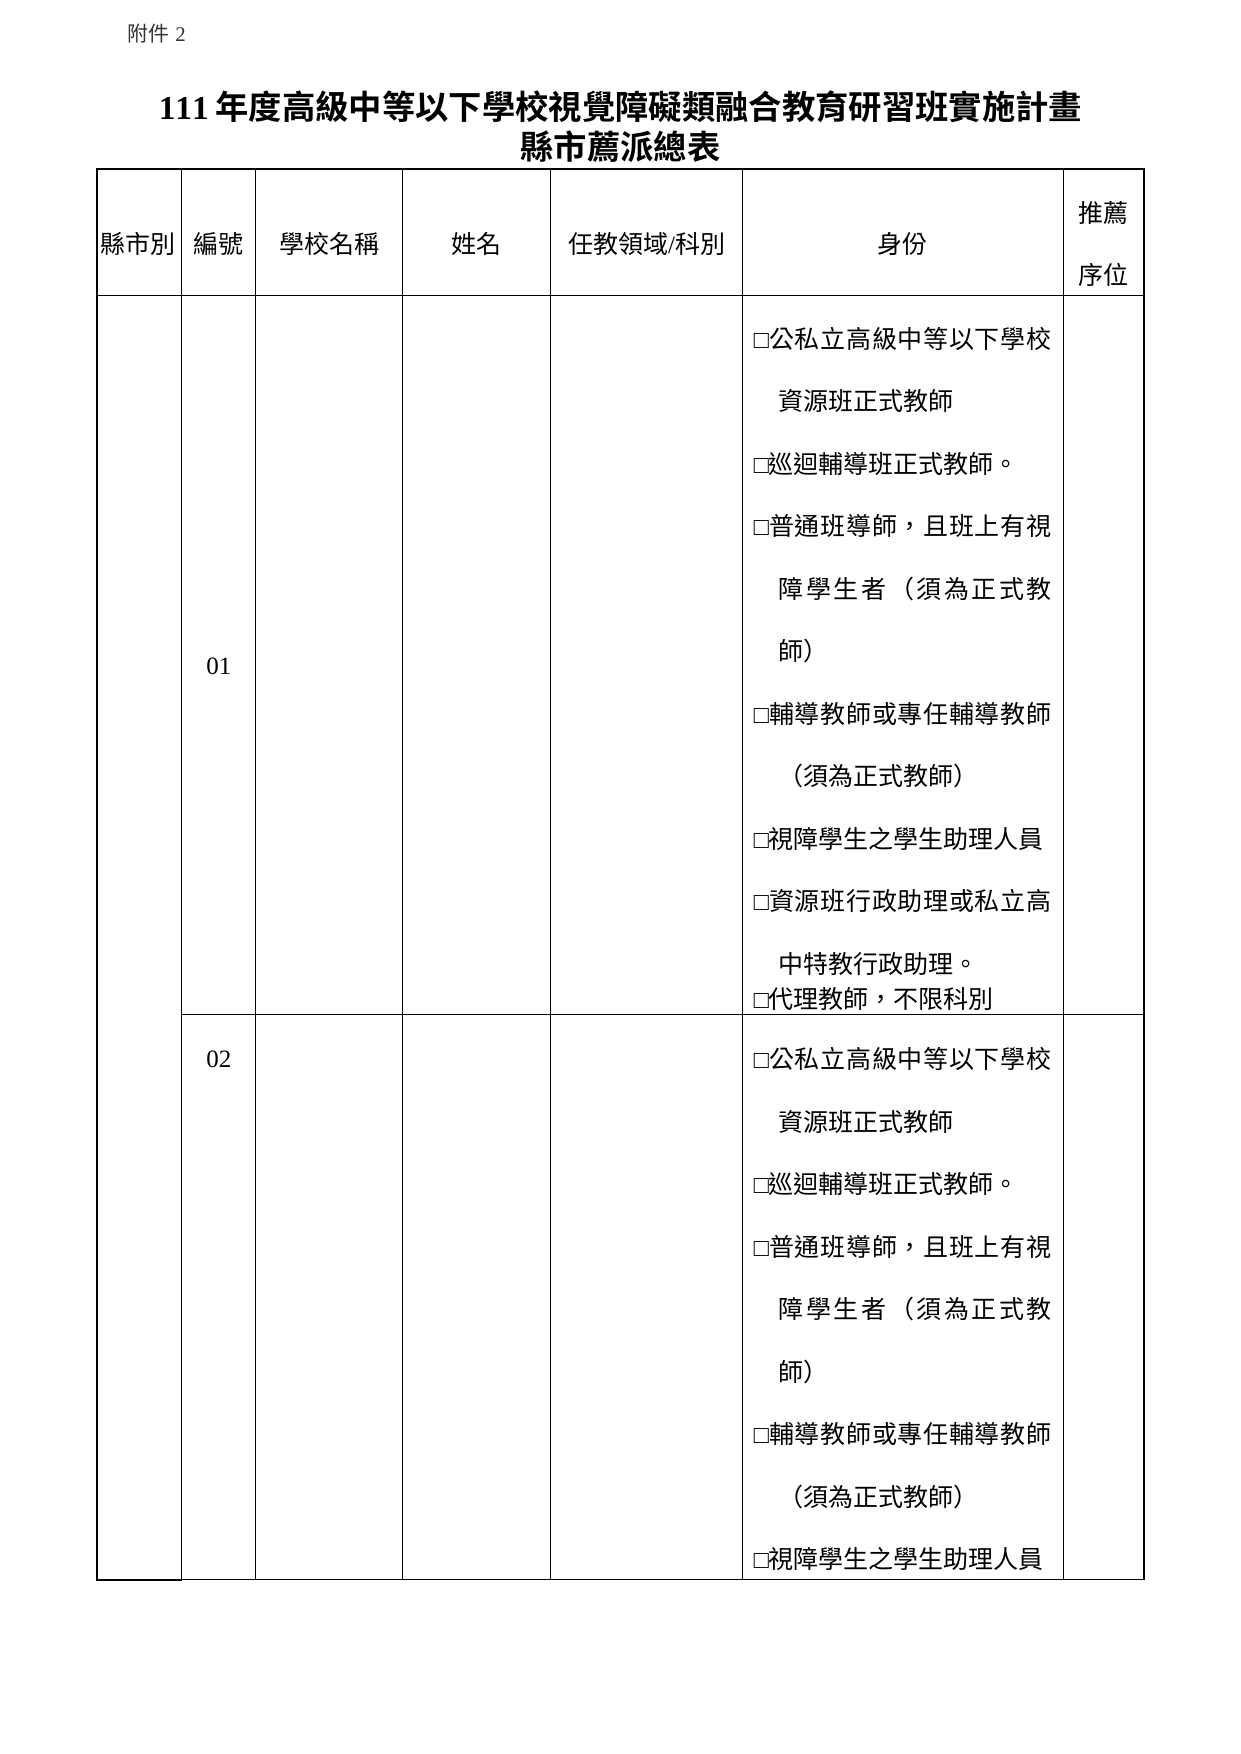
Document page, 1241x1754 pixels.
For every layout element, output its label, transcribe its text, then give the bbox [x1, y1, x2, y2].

table_cell [403, 296, 550, 1014]
table_cell [551, 1015, 742, 1579]
table_cell [551, 296, 742, 1014]
table_header 任教領域/科別 [551, 170, 742, 294]
table_header 推薦序位 [1064, 170, 1143, 294]
table_cell [1064, 296, 1143, 1014]
table_header 縣市別 [98, 170, 181, 294]
table_cell 01 [182, 296, 255, 1014]
subtitle 縣市薦派總表 [118, 126, 1122, 167]
table_cell □公私立高級中等以下學校資源班正式教師 □巡迴輔導班正式教師。 □普通班導師，且班上有視障學生者（須為正式教師） □輔導教師或專任輔導教師（須為正式教師） □視障學生之學生助理人員 □資源班行政助理或私立高中特教行政助理。 □代理教師，不限科別 [743, 296, 1063, 1014]
table_cell [98, 296, 181, 1579]
table_cell □公私立高級中等以下學校資源班正式教師 □巡迴輔導班正式教師。 □普通班導師，且班上有視障學生者（須為正式教師） □輔導教師或專任輔導教師（須為正式教師） □視障學生之學生助理人員 [743, 1015, 1063, 1579]
table_cell [256, 1015, 402, 1579]
table_header 學校名稱 [256, 170, 402, 294]
table_cell [403, 1015, 550, 1579]
table_header 姓名 [403, 170, 550, 294]
text 111年度高級中等以下學校視覺障礙類融合教育研習班實施計畫 [118, 63, 1122, 126]
table_cell [1064, 1015, 1143, 1579]
table_header 身份 [743, 170, 1063, 294]
table_cell 02 [182, 1015, 255, 1579]
table_header 編號 [182, 170, 255, 294]
table_cell [256, 296, 402, 1014]
